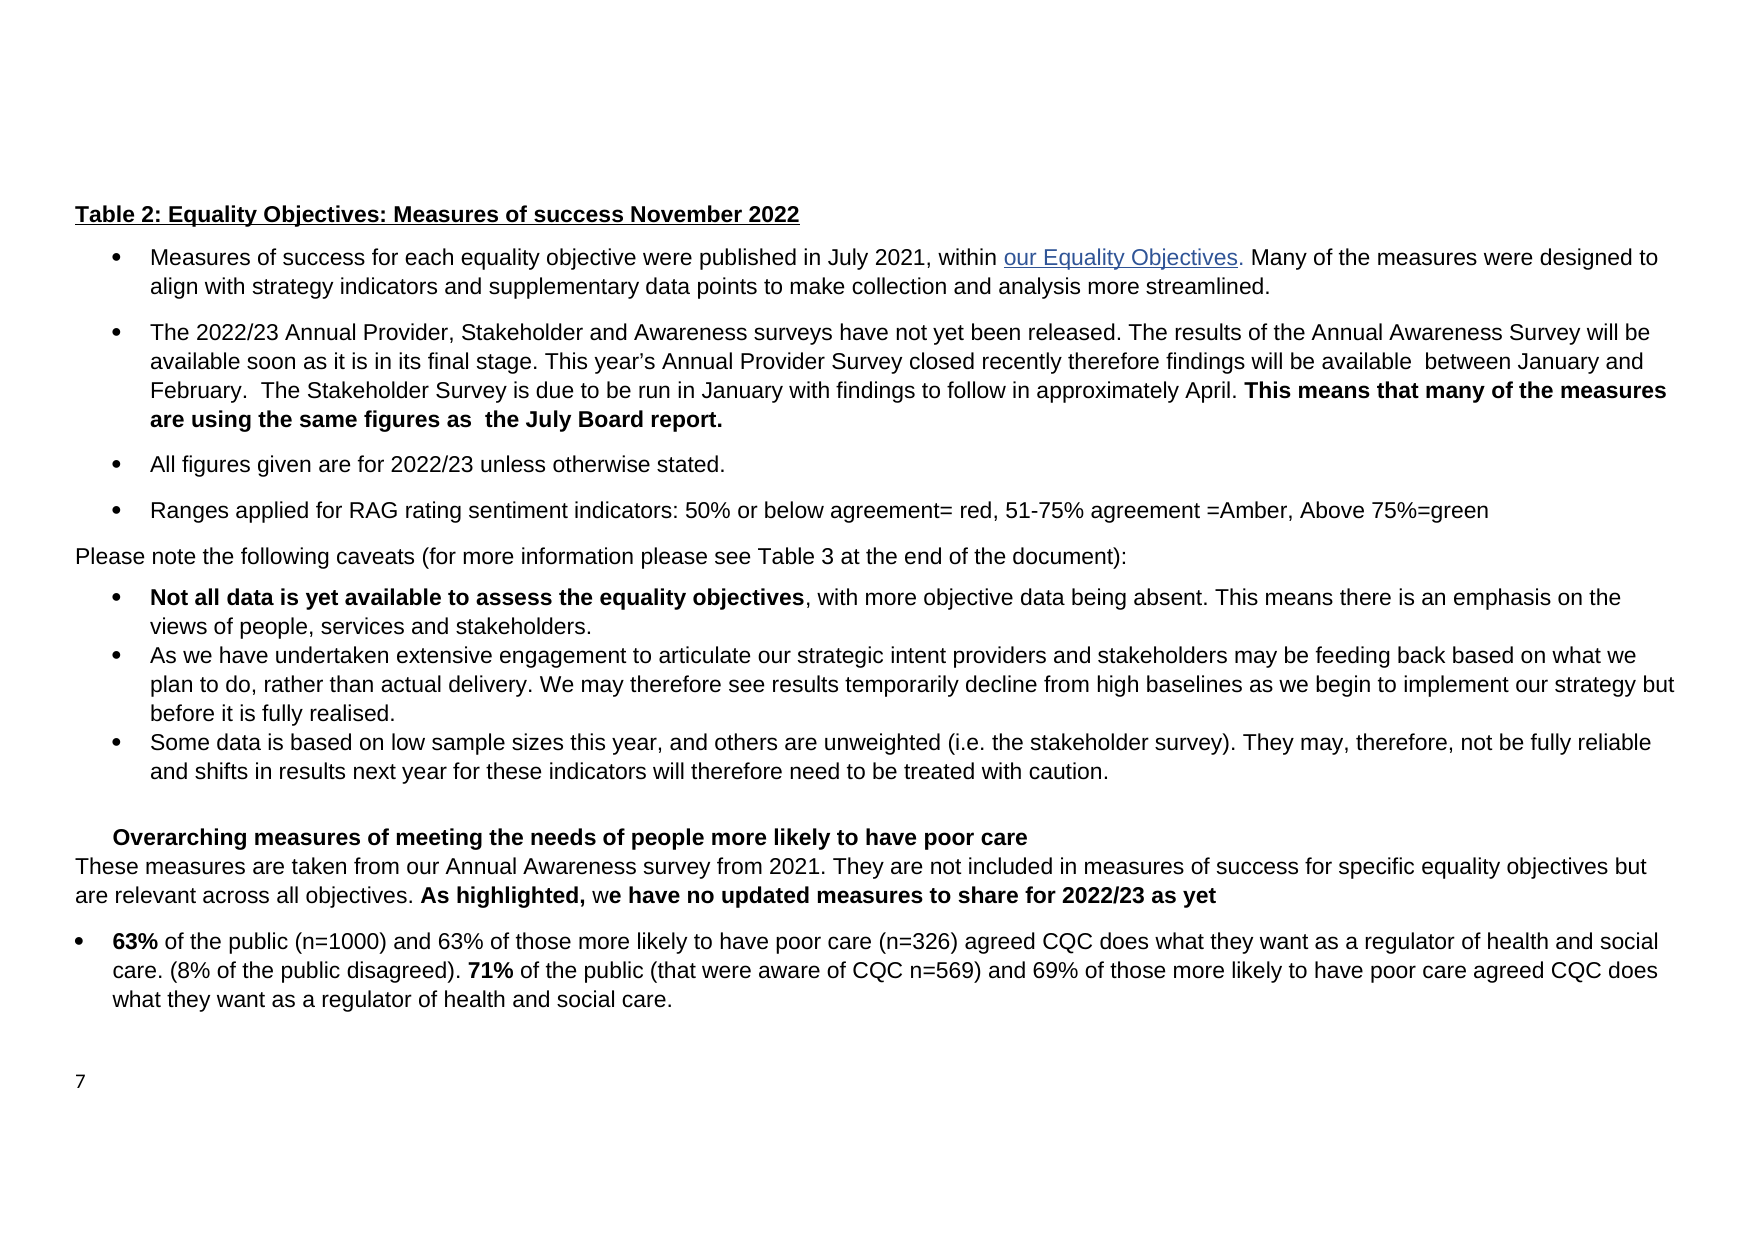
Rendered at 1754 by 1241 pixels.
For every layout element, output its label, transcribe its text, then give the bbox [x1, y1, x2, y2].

list All figures given are for 2022/23 unless otherwise stated. [112, 451, 1679, 478]
list Not all data is yet available to assess the equality objectives, with more objective data being absent. This means there is an emphasis on the views of people, services and stakeholders. [112, 584, 1679, 639]
text Table 2: Equality Objectives: Measures of success November 2022 [75, 184, 1679, 228]
subtitle Overarching measures of meeting the needs of people more likely to have poor care [112, 824, 1679, 851]
text These measures are taken from our Annual Awareness survey from 2021. They are not included in measures of success for specific equality objectives but are relevant across all objectives. As highlighted, we have no updated measures to share for 2022/23 as yet [75, 853, 1679, 908]
list As we have undertaken extensive engagement to articulate our strategic intent providers and stakeholders may be feeding back based on what we plan to do, rather than actual delivery. We may therefore see results temporarily decline from high baselines as we begin to implement our strategy but before it is fully realised. [112, 642, 1679, 726]
list Ranges applied for RAG rating sentiment indicators: 50% or below agreement= red, 51-75% agreement =Amber, Above 75%=green [112, 497, 1679, 523]
list 63% of the public (n=1000) and 63% of those more likely to have poor care (n=326) agreed CQC does what they want as a regulator of health and social care. (8% of the public disagreed). 71% of the public (that were aware of CQC n=569) and 69% of those more likely to have poor care agreed CQC does what they want as a regulator of health and social care. [75, 928, 1679, 1012]
list Please note the following caveats (for more information please see Table 3 at the end of the document): [75, 543, 1679, 569]
list The 2022/23 Annual Provider, Stakeholder and Awareness surveys have not yet been released. The results of the Annual Awareness Survey will be available soon as it is in its final stage. This year’s Annual Provider Survey closed recently therefore findings will be available between January and February. The Stakeholder Survey is due to be run in January with findings to follow in approximately April. This means that many of the measures are using the same figures as the July Board report. [112, 319, 1679, 432]
list Some data is based on low sample sizes this year, and others are unweighted (i.e. the stakeholder survey). They may, therefore, not be fully reliable and shifts in results next year for these indicators will therefore need to be treated with caution. [112, 729, 1679, 784]
list Measures of success for each equality objective were published in July 2021, within our Equality Objectives. Many of the measures were designed to align with strategy indicators and supplementary data points to make collection and analysis more streamlined. [112, 244, 1679, 299]
